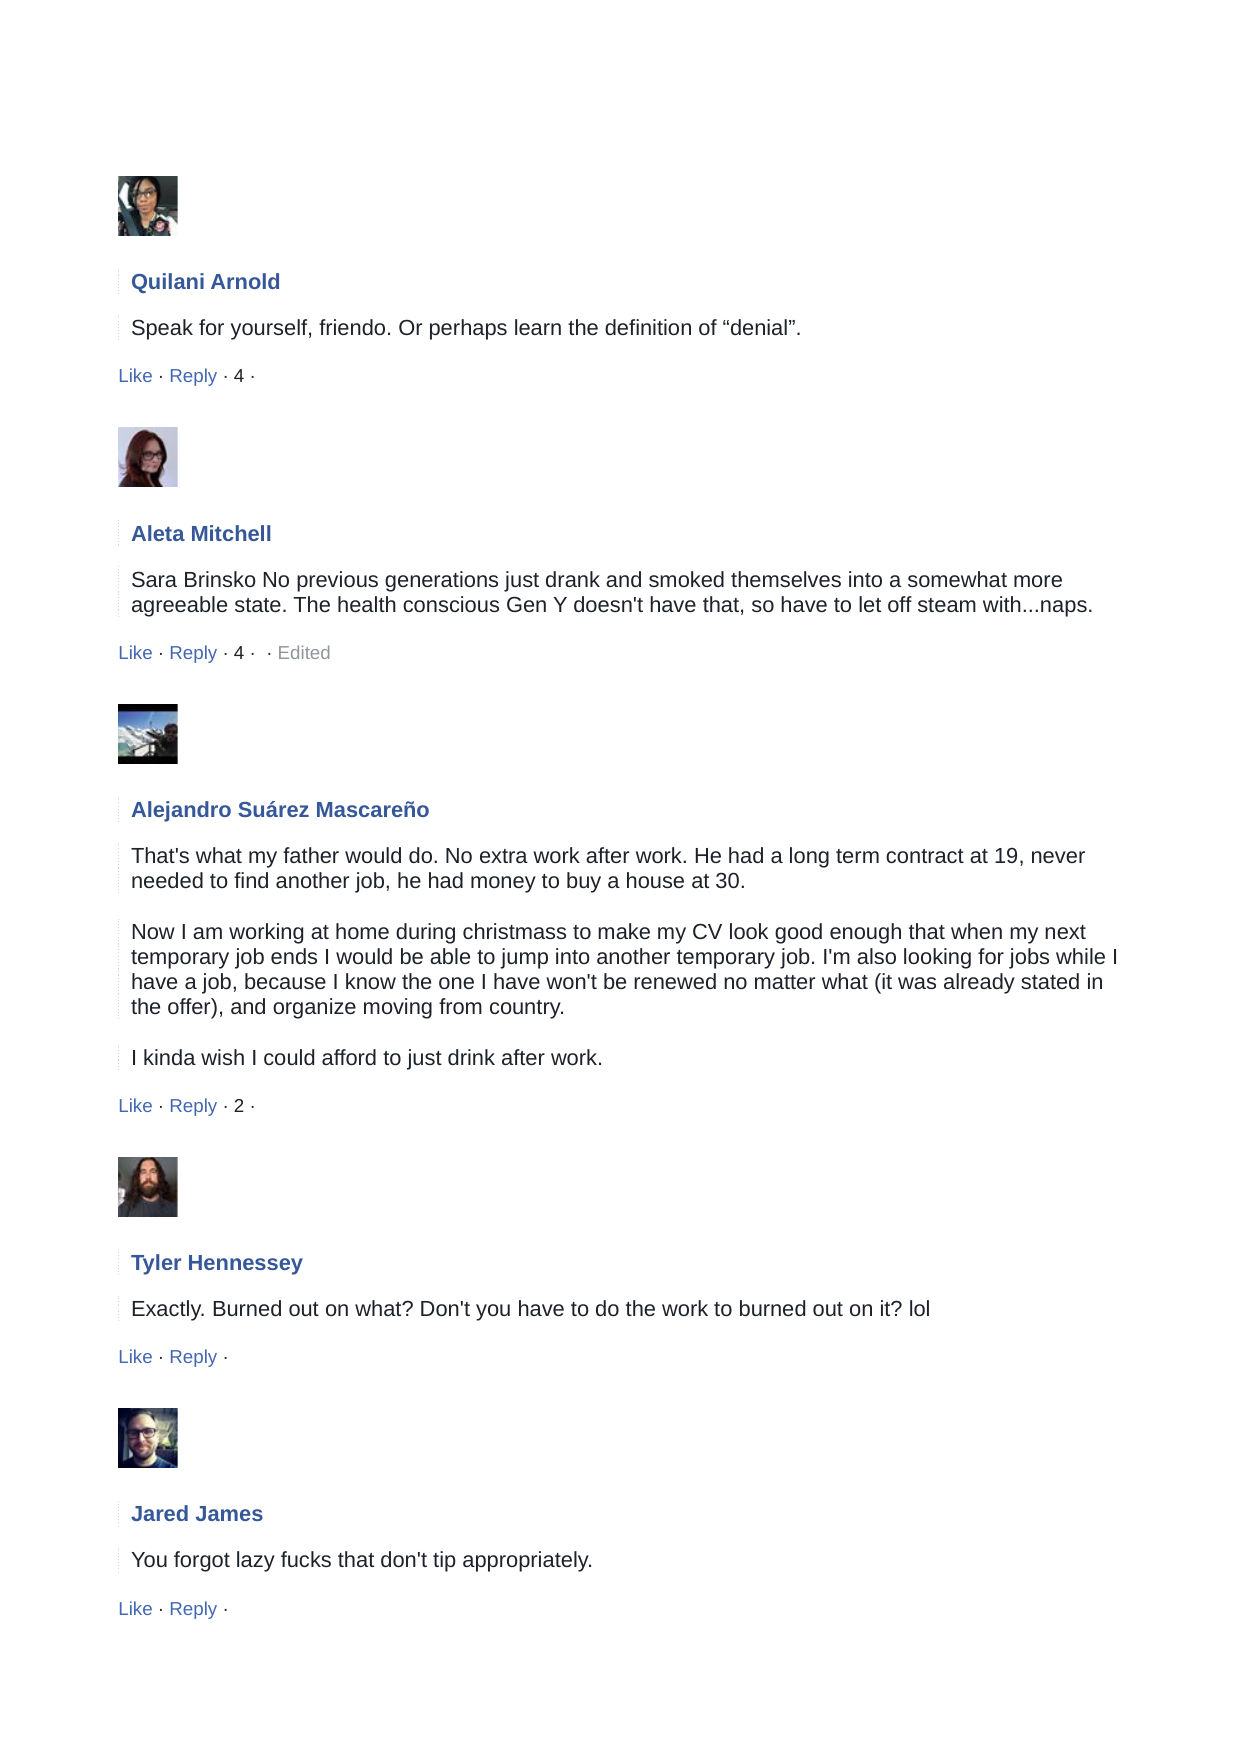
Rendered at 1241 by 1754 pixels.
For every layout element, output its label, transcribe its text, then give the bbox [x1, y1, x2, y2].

text Alejandro Suárez Mascareño [118, 797, 1122, 822]
text Exactly. Burned out on what? Don't you have to do the work to burned out on it? lol [118, 1296, 1122, 1321]
picture [118, 427, 178, 487]
text Like · Reply · [118, 1598, 1122, 1619]
text You forgot lazy fucks that don't tip appropriately. [118, 1547, 1122, 1573]
picture [118, 704, 178, 764]
text Aleta Mitchell [118, 520, 1122, 546]
text Like · Reply · 2 · [118, 1095, 1116, 1116]
text That's what my father would do. No extra work after work. He had a long term contract at 19, never needed to find another job, he had money to buy a house at 30. Now I am working at home during christmass to make my CV look good enough that when my next temporary job ends I would be able to jump into another temporary job. I'm also looking for jobs while I have a job, because I know the one I have won't be renewed no matter what (it was already stated in the offer), and organize moving from country. I kinda wish I could afford to just drink after work. [118, 843, 1122, 1070]
text Quilani Arnold [118, 269, 1122, 294]
picture [118, 1408, 178, 1468]
text Like · Reply · 4 · [118, 365, 1116, 387]
text Like · Reply · 4 · · Edited [118, 642, 1116, 663]
text Jared James [118, 1501, 1122, 1527]
picture [118, 176, 178, 236]
text Sara Brinsko No previous generations just drank and smoked themselves into a somewhat more agreeable state. The health conscious Gen Y doesn't have that, so have to let off steam with...naps. [118, 566, 1122, 617]
picture [118, 1157, 178, 1217]
text Tyler Hennessey [118, 1250, 1122, 1275]
text Speak for yourself, friendo. Or perhaps learn the definition of “denial”. [118, 315, 1122, 340]
text Like · Reply · [118, 1346, 1122, 1368]
